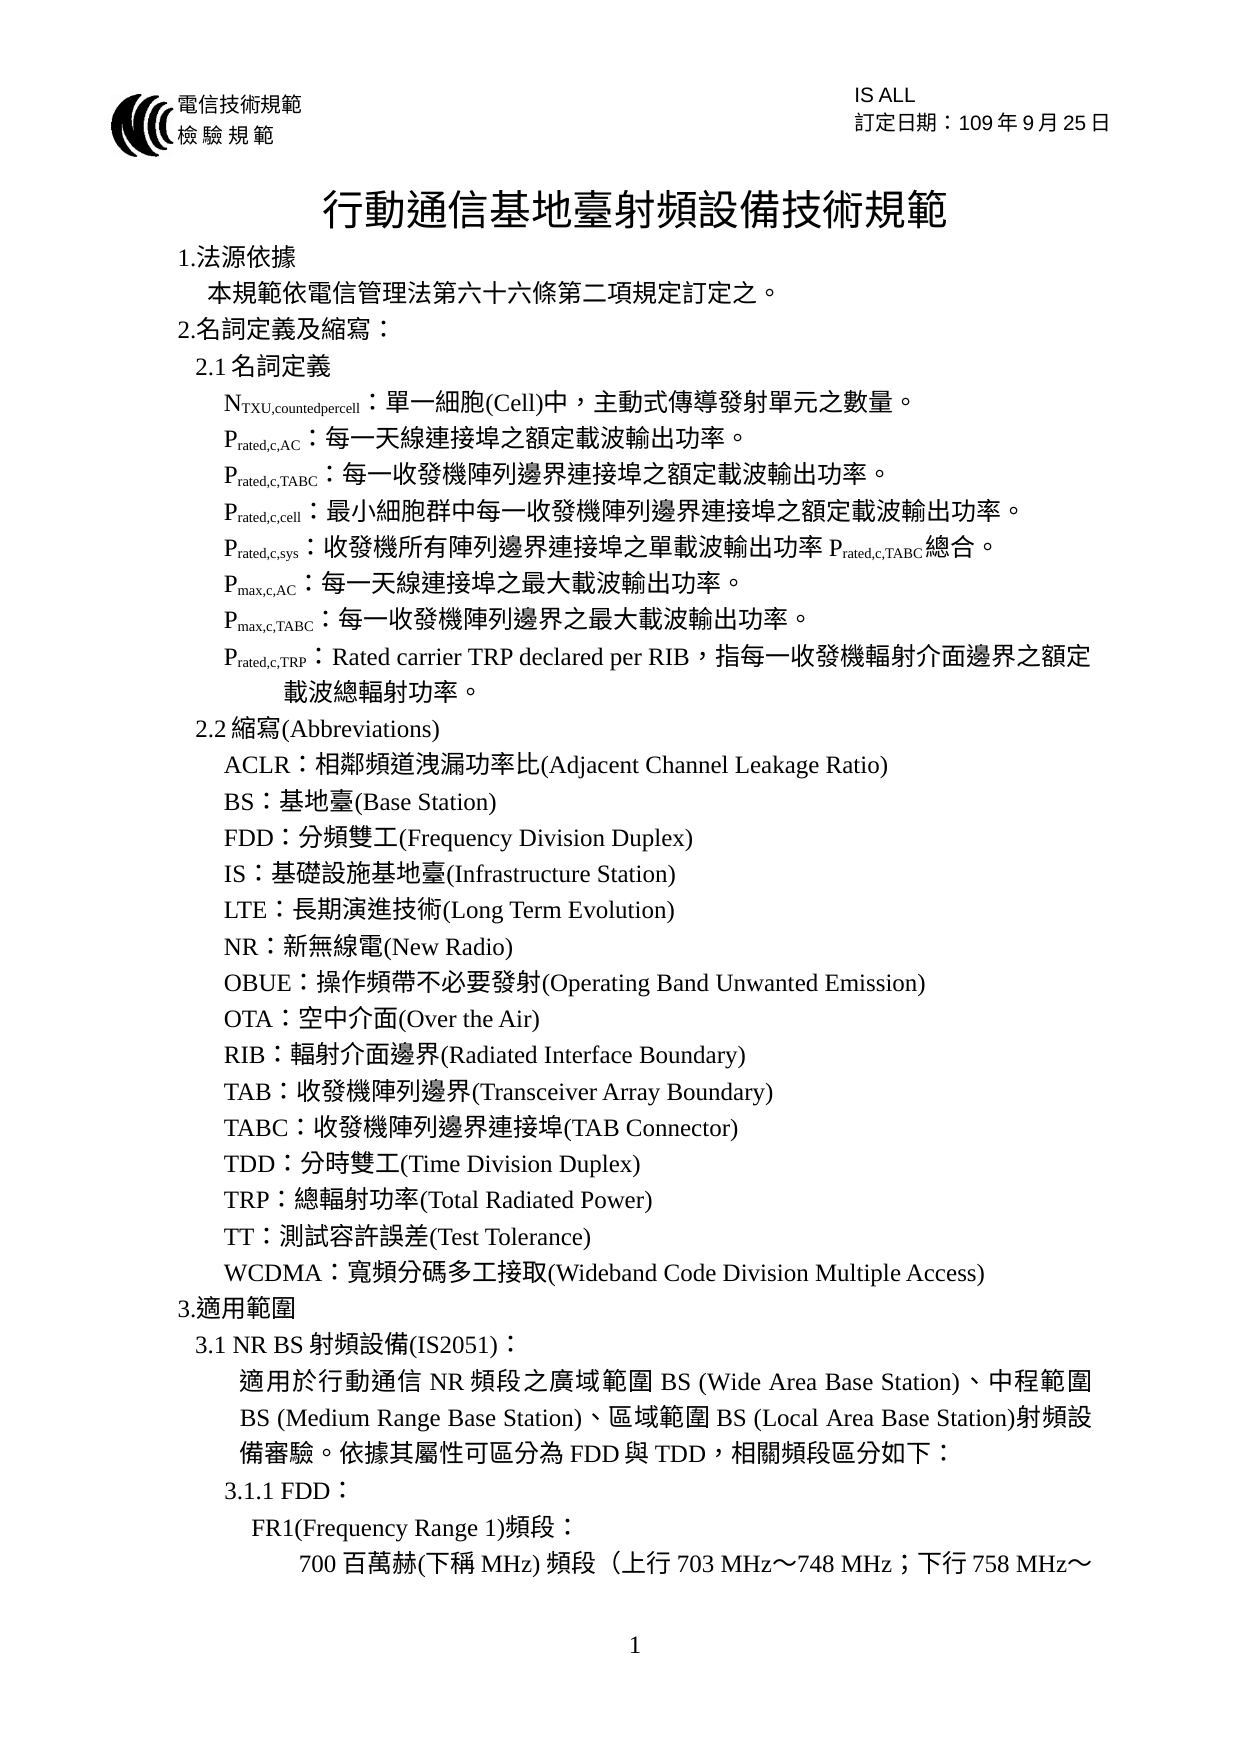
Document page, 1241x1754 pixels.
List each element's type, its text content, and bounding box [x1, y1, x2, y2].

text 行動通信基地臺射頻設備技術規範 [177, 177, 1092, 237]
text OBUE：操作頻帶不必要發射(Operating Band Unwanted Emission) [224, 962, 1092, 999]
text TAB：收發機陣列邊界(Transceiver Array Boundary) [224, 1071, 1092, 1107]
text WCDMA：寬頻分碼多工接取(Wideband Code Division Multiple Access) [224, 1252, 1092, 1289]
text ACLR：相鄰頻道洩漏功率比(Adjacent Channel Leakage Ratio) [224, 745, 1092, 781]
text LTE：長期演進技術(Long Term Evolution) [224, 890, 1092, 926]
text 2.名詞定義及縮寫： [177, 310, 1092, 346]
subtitle 1.法源依據 [177, 237, 1092, 274]
text TT：測試容許誤差(Test Tolerance) [224, 1216, 1092, 1252]
text Pmax,c,AC：每一天線連接埠之最大載波輸出功率。 [223, 564, 1092, 600]
subtitle 適用於行動通信NR頻段之廣域範圍BS (Wide Area Base Station)、中程範圍BS (Medium Range Base Station)、區域範圍BS (Local Area Base Station)射頻設備審驗。依據其屬性可區分為FDD與TDD，相關頻段區分如下： [239, 1361, 1092, 1470]
text FDD：分頻雙工(Frequency Division Duplex) [224, 817, 1092, 854]
text Pmax,c,TABC：每一收發機陣列邊界之最大載波輸出功率。 [223, 600, 1092, 636]
subtitle 3.1 NR BS射頻設備(IS2051)： [195, 1325, 1092, 1361]
text TDD：分時雙工(Time Division Duplex) [224, 1144, 1092, 1180]
text OTA：空中介面(Over the Air) [224, 999, 1092, 1035]
text Prated,c,AC：每一天線連接埠之額定載波輸出功率。 [223, 419, 1092, 455]
subtitle FR1(Frequency Range 1)頻段： [251, 1507, 1092, 1544]
text 3.1.1 FDD： [224, 1470, 1092, 1507]
text 本規範依電信管理法第六十六條第二項規定訂定之。 [207, 274, 1092, 310]
text IS：基礎設施基地臺(Infrastructure Station) [224, 854, 1092, 890]
text 2.1名詞定義 [195, 346, 1092, 382]
text 2.2縮寫(Abbreviations) [195, 709, 1092, 745]
subtitle 700 百萬赫(下稱MHz) 頻段（上行703 MHz～748 MHz；下行758 MHz～ [298, 1544, 1092, 1580]
text NR：新無線電(New Radio) [224, 926, 1092, 962]
text NTXU,countedpercell：單一細胞(Cell)中，主動式傳導發射單元之數量。 [223, 382, 1092, 419]
text TABC：收發機陣列邊界連接埠(TAB Connector) [224, 1107, 1092, 1144]
text TRP：總輻射功率(Total Radiated Power) [224, 1180, 1092, 1216]
subtitle 3.適用範圍 [177, 1289, 1092, 1325]
text Prated,c,cell：最小細胞群中每一收發機陣列邊界連接埠之額定載波輸出功率。 [223, 491, 1092, 527]
text Prated,c,sys：收發機所有陣列邊界連接埠之單載波輸出功率Prated,c,TABC總合。 [223, 527, 1092, 564]
text RIB：輻射介面邊界(Radiated Interface Boundary) [224, 1035, 1092, 1071]
text BS：基地臺(Base Station) [224, 781, 1092, 817]
text Prated,c,TRP：Rated carrier TRP declared per RIB，指每一收發機輻射介面邊界之額定載波總輻射功率。 [223, 636, 1092, 709]
text Prated,c,TABC：每一收發機陣列邊界連接埠之額定載波輸出功率。 [223, 455, 1092, 491]
